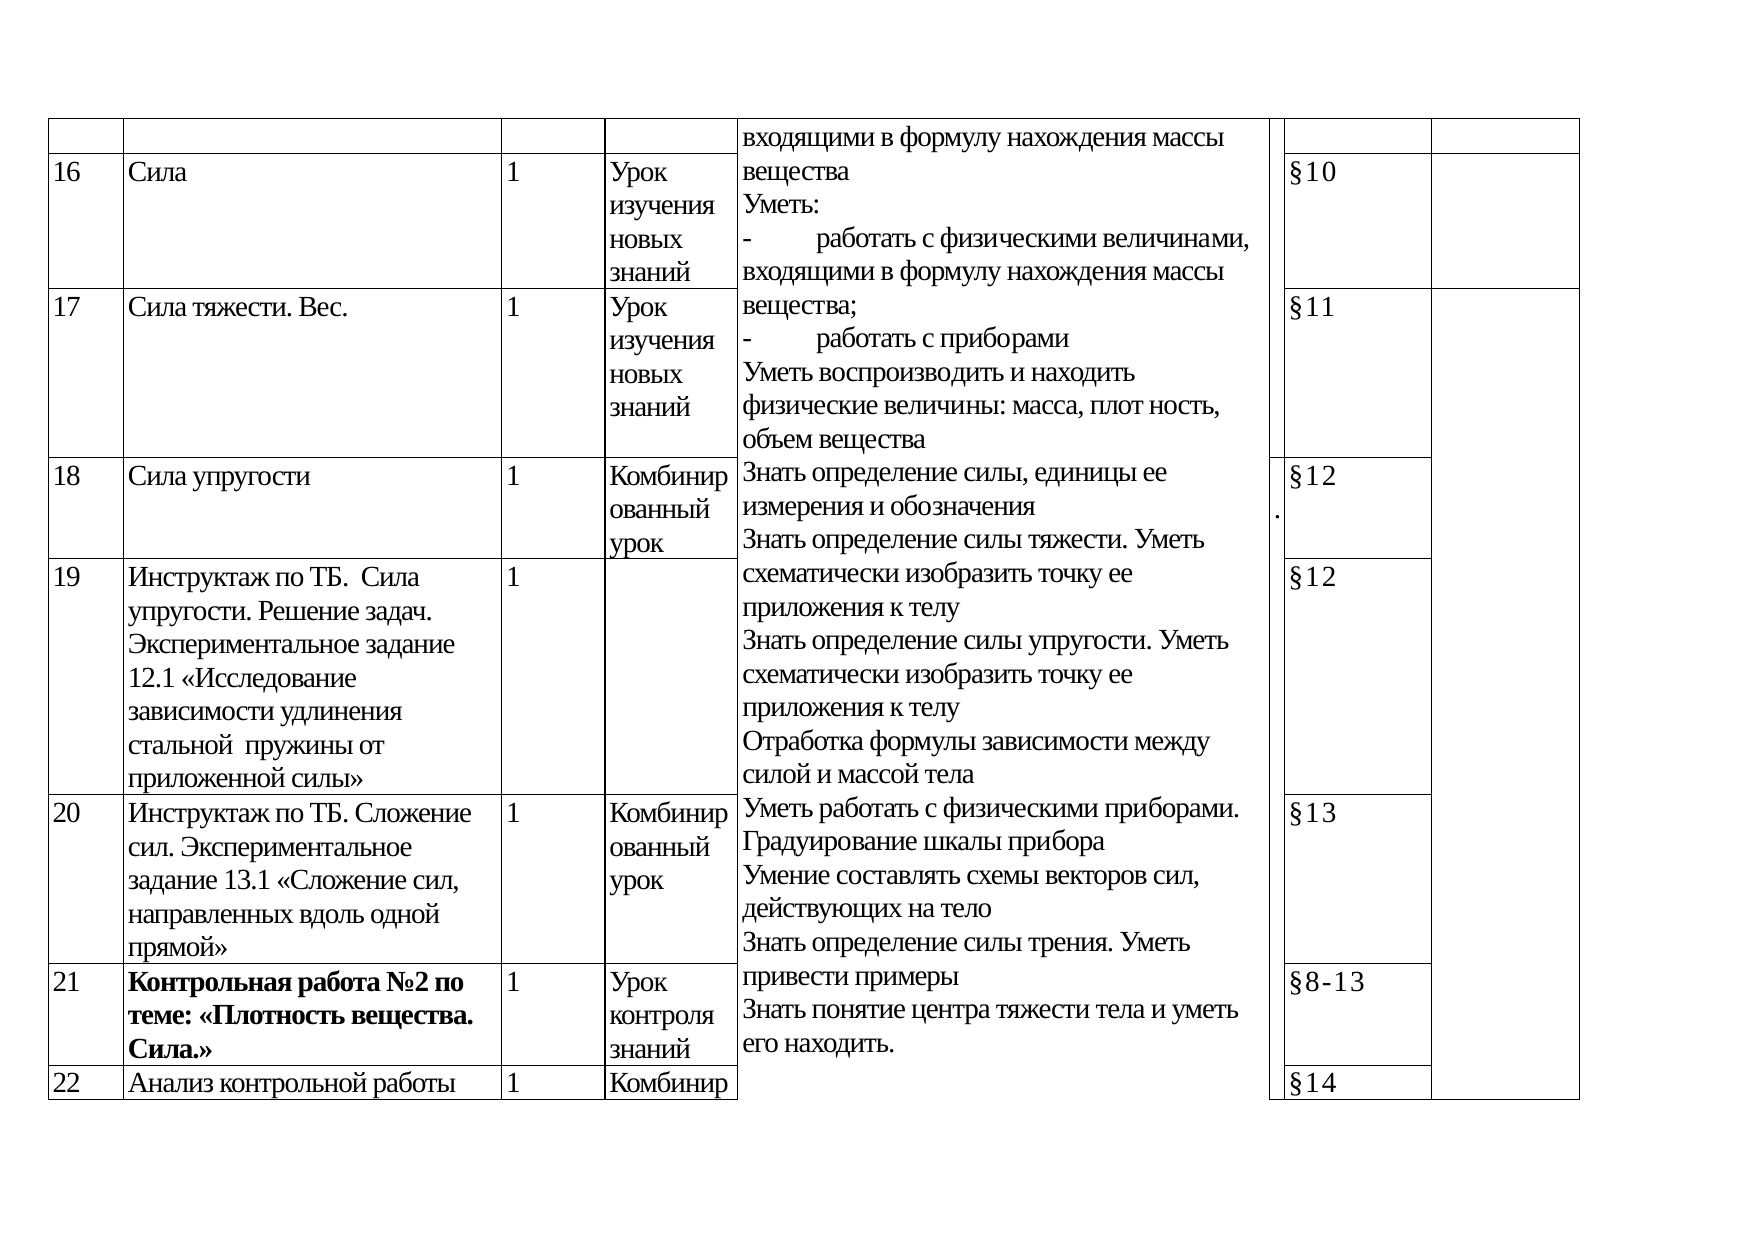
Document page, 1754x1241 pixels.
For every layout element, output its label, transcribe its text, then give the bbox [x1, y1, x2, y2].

table_cell 1 [502, 1066, 604, 1099]
table_cell §13 [1285, 795, 1431, 963]
table_cell [502, 119, 604, 153]
table_cell 18 [49, 458, 123, 558]
table_cell Инструктаж по ТБ. Сила упругости. Решение задач. Экспериментальное задание 12.1 «Исследование зависимости удлинения стальной пружины от приложенной силы» [124, 559, 501, 794]
table_cell [606, 559, 737, 794]
table_cell Сила тяжести. Вес. [124, 289, 501, 457]
table_cell 20 [49, 795, 123, 963]
table_cell Урок контроля знаний [606, 964, 737, 1064]
table_cell [1432, 119, 1579, 153]
table_cell [1270, 119, 1284, 457]
table_cell 1 [502, 795, 604, 963]
table_cell Инструктаж по ТБ. Сложение сил. Экспериментальное задание 13.1 «Сложение сил, направленных вдоль одной прямой» [124, 795, 501, 963]
table_cell §8-13 [1285, 964, 1431, 1064]
table_cell 1 [502, 559, 604, 794]
table_cell §11 [1285, 289, 1431, 457]
table_cell 1 [502, 289, 604, 457]
table_cell 22 [49, 1066, 123, 1099]
table_cell 16 [49, 154, 123, 288]
table_cell §12 [1285, 559, 1431, 794]
table_cell Контрольная работа №2 по теме: «Плотность вещества. Сила.» [124, 964, 501, 1064]
table_cell Урок изучения новых знаний [606, 289, 737, 457]
table_cell [49, 119, 123, 153]
table_cell Сила упругости [124, 458, 501, 558]
table_cell 1 [502, 458, 604, 558]
table_cell Комбинированный урок [606, 458, 737, 558]
table_cell [1432, 154, 1579, 288]
table_cell Сила [124, 154, 501, 288]
table_cell §12 [1285, 458, 1431, 558]
table_cell . [1270, 458, 1284, 1099]
table_cell [124, 119, 501, 153]
table_cell Комбинир [606, 1066, 737, 1099]
table_cell 21 [49, 964, 123, 1064]
table_cell 17 [49, 289, 123, 457]
table_cell §10 [1285, 154, 1431, 288]
table_cell Урок изучения новых знаний [606, 154, 737, 288]
table_cell §14 [1285, 1066, 1431, 1099]
table_cell [1432, 289, 1579, 1099]
table_cell 19 [49, 559, 123, 794]
table_cell Анализ контрольной работы [124, 1066, 501, 1099]
table_cell [606, 119, 737, 153]
table_cell входящими в формулу нахож­дения массы веще­ства Уметь: - работать с физи­ческими величина­ми, входящими в формулу нахожде­ния массы вещест­ва; - работать с прибо­рами Уметь воспроизво­дить и находить физические величи­ны: масса, плот ность, объем веще­ства Знать определение силы, единицы ее измерения и обо­значения Знать определение силы тяжести. Уметь схематически изобразить точку ее приложения к телу Знать определение силы упругости. Уметь схематически изобразить точку ее приложения к телу Отработка формулы зависимости между силой и массой тела Уметь работать с физическими при­борами. Градуиро­вание шкалы при­бора Умение составлять схемы векторов сил, действующих на тело Знать определение силы трения. Уметь привести примеры Знать понятие центра тяжести тела и уметь его находить. [738, 119, 1269, 1099]
table_cell [1285, 119, 1431, 153]
table_cell Комбинированный урок [606, 795, 737, 963]
table_cell 1 [502, 964, 604, 1064]
table_cell 1 [502, 154, 604, 288]
